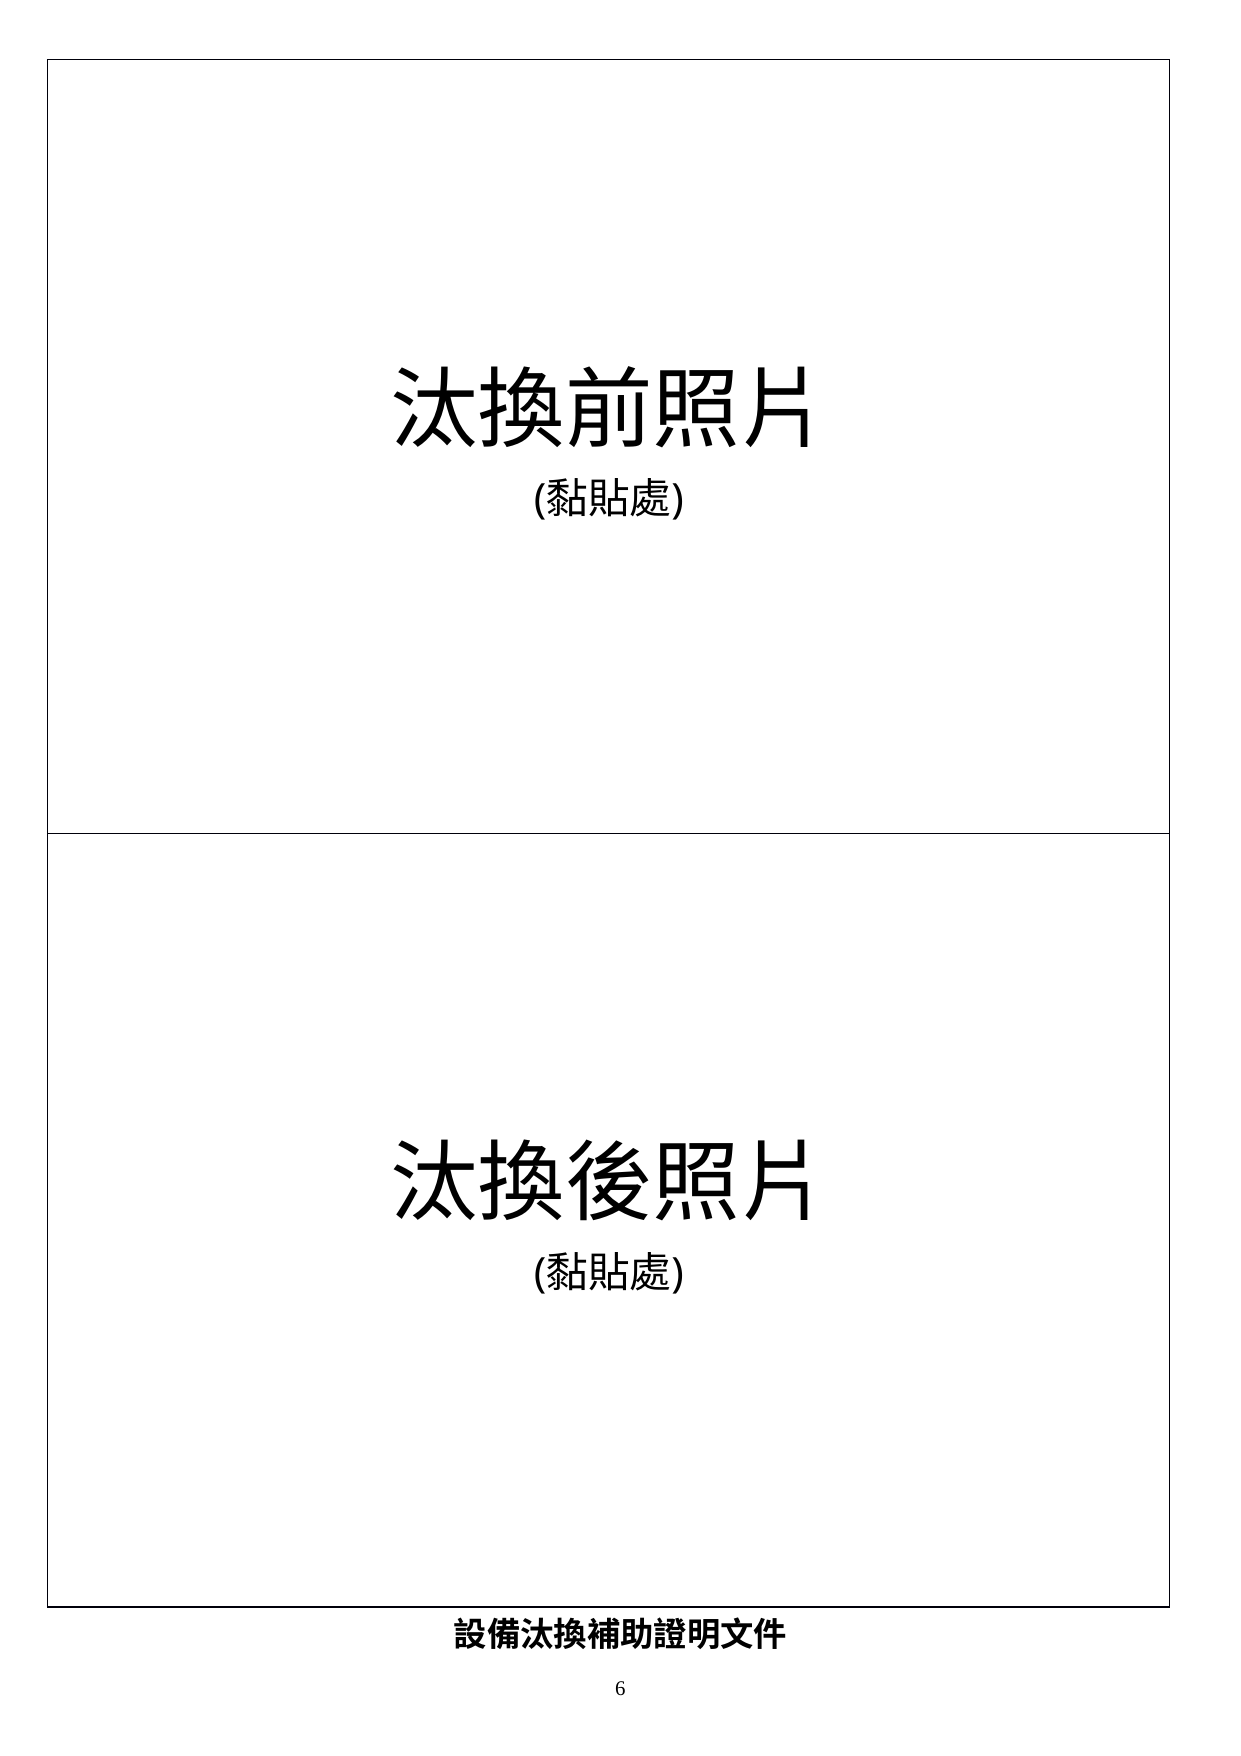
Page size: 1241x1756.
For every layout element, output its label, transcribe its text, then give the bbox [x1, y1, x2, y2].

table_cell 汰換前照片 (黏貼處) [48, 60, 1169, 833]
table_cell 汰換後照片 (黏貼處) [48, 834, 1169, 1606]
text 設備汰換補助證明文件 [59, 1607, 1181, 1656]
